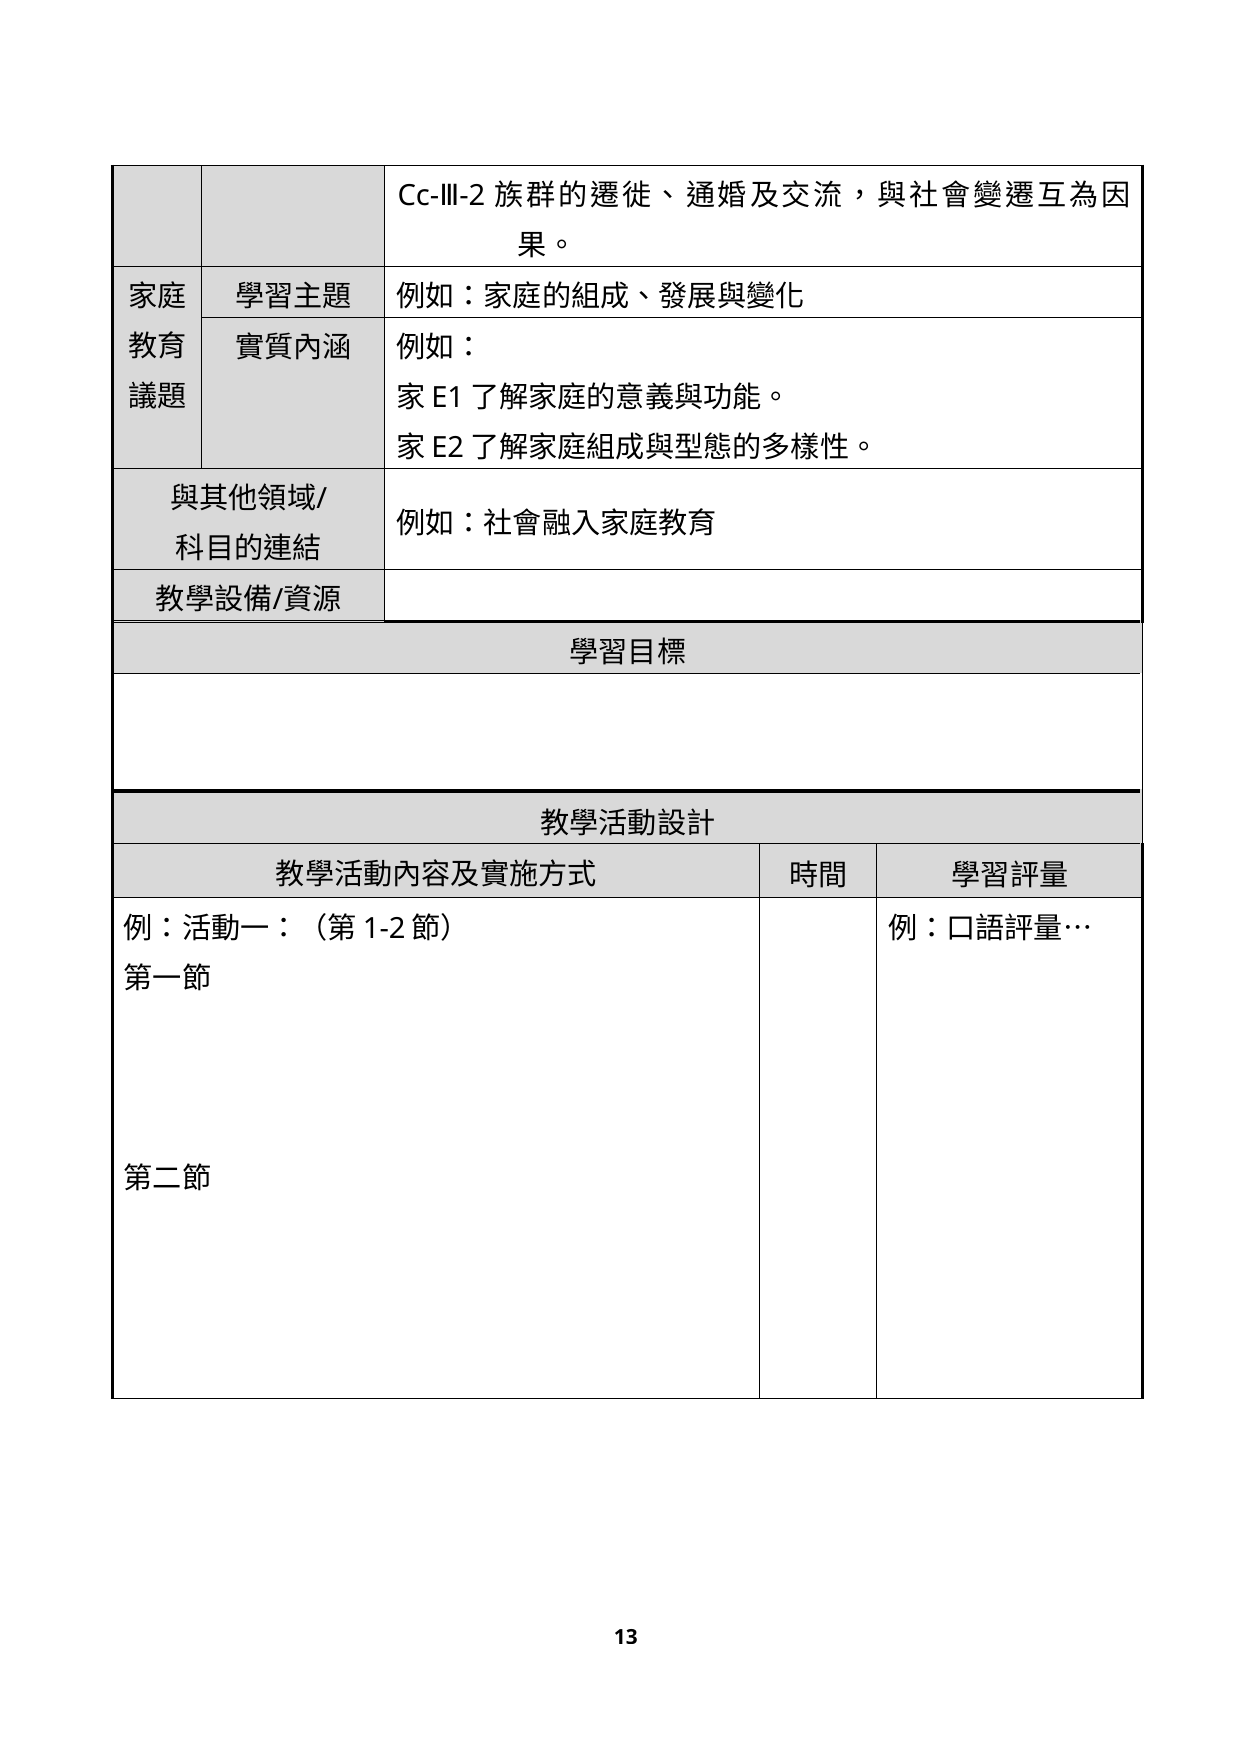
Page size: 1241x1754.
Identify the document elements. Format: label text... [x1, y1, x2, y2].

table_cell 教學活動內容及實施方式 [114, 844, 759, 897]
table_cell 例：活動一：（第1-2節） 第一節 第二節 [114, 898, 759, 1398]
table_cell Cc-Ⅲ-2族群的遷徙、通婚及交流，與社會變遷互為因果。 [385, 166, 1141, 266]
table_cell 家庭教育 議題 [114, 267, 201, 468]
table_cell 例如：家庭的組成、發展與變化 [385, 267, 1141, 317]
table_cell [114, 166, 201, 266]
table_cell 與其他領域/ 科目的連結 [114, 469, 384, 569]
table_cell [202, 166, 384, 266]
table_cell 學習主題 [202, 267, 384, 317]
table_cell 例如：社會融入家庭教育 [385, 469, 1141, 569]
table_cell 實質內涵 [202, 318, 384, 468]
table_cell [114, 673, 1142, 788]
table_cell [760, 898, 876, 1398]
table_cell 例：口語評量… [877, 898, 1141, 1398]
table_cell 教學設備/資源 [114, 570, 384, 620]
table_cell 時間 [760, 844, 876, 897]
table_cell 教學活動設計 [114, 789, 1142, 843]
table_cell 學習目標 [114, 620, 1142, 673]
table_cell [385, 570, 1141, 620]
table_cell 例如： 家E1了解家庭的意義與功能。 家E2了解家庭組成與型態的多樣性。 [385, 318, 1141, 468]
table_cell 學習評量 [877, 843, 1141, 897]
